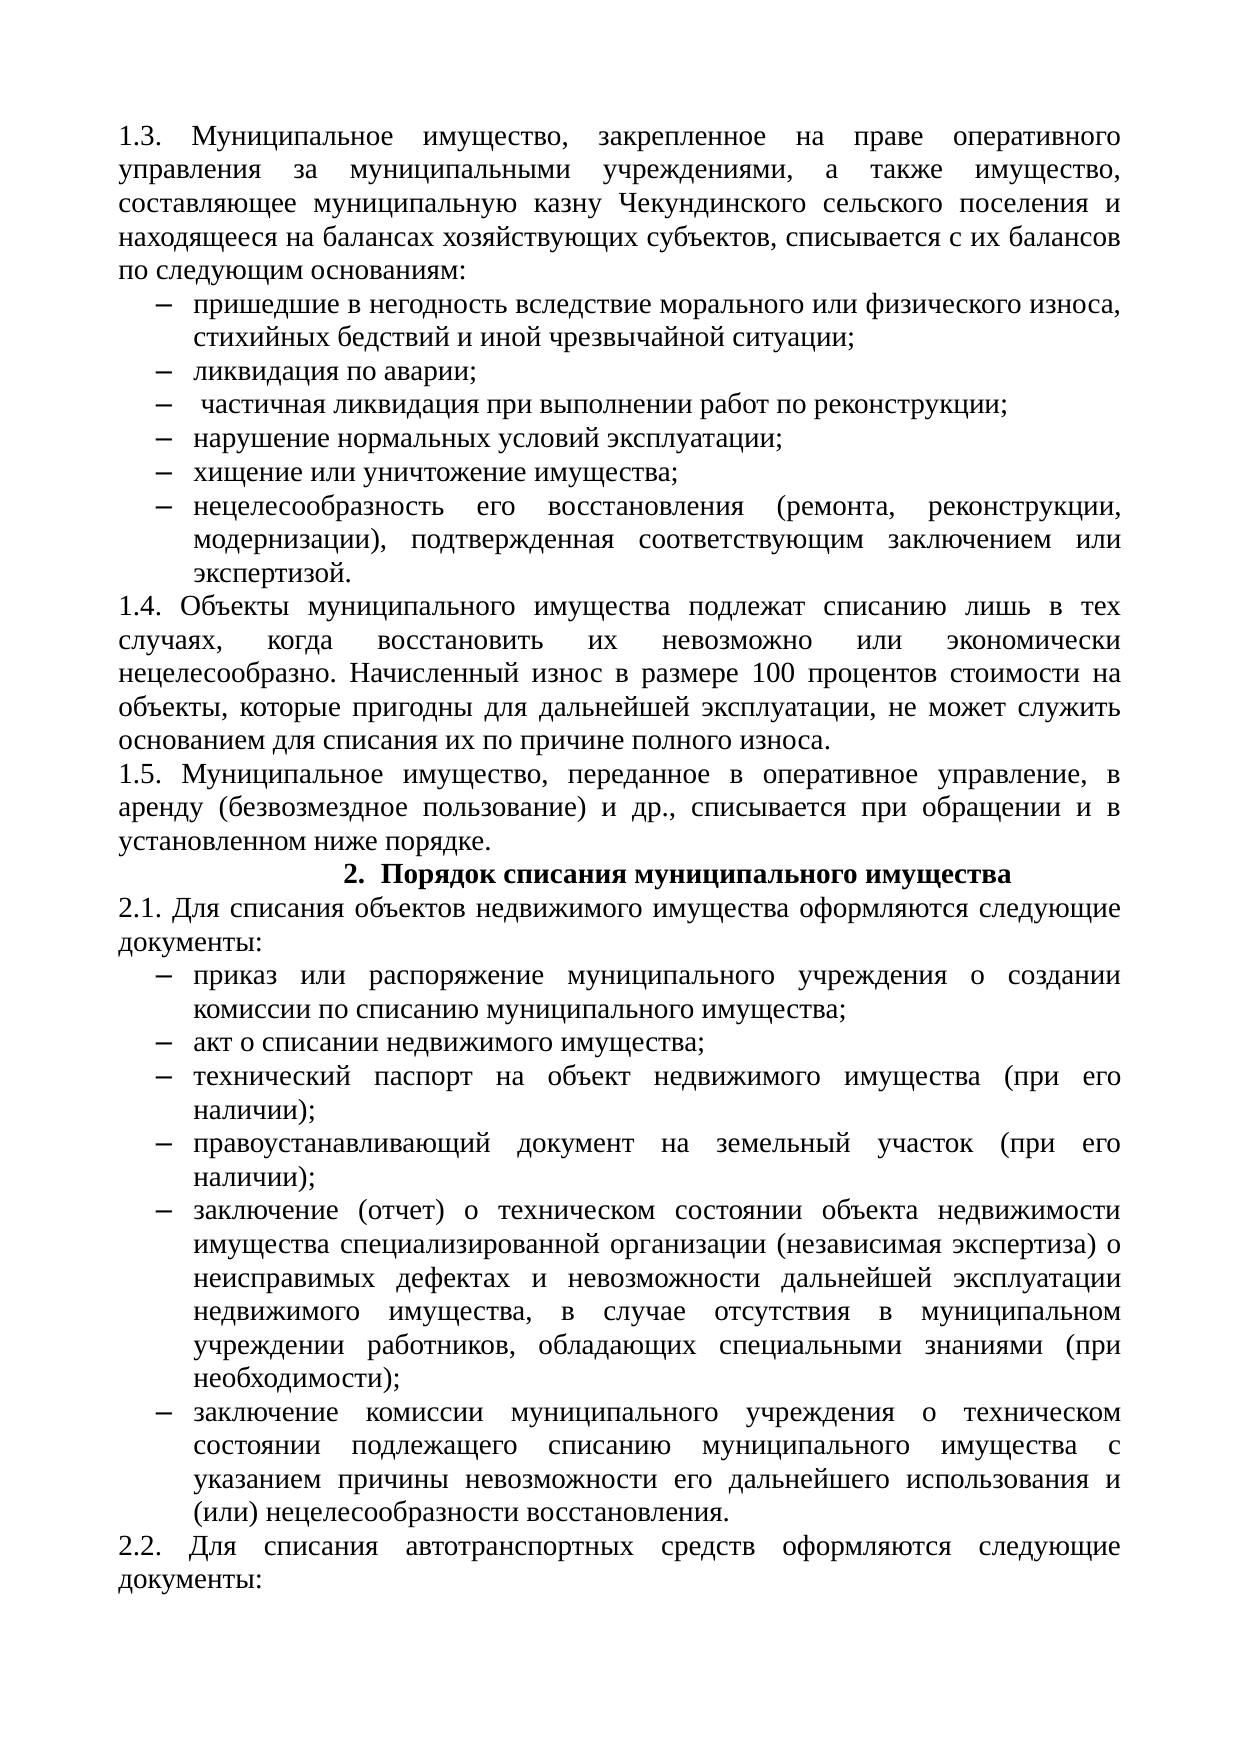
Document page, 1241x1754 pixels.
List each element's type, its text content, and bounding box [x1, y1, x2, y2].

list приказ или распоряжение муниципального учреждения о создании комиссии по списанию муниципального имущества; [156, 957, 1122, 1024]
list правоустанавливающий документ на земельный участок (при его наличии); [156, 1125, 1122, 1192]
text 2.1. Для списания объектов недвижимого имущества оформляются следующие документы: [118, 890, 1122, 957]
list ликвидация по аварии; [156, 353, 1122, 387]
text 1.5. Муниципальное имущество, переданное в оперативное управление, в аренду (безвозмездное пользование) и др., списывается при обращении и в установленном ниже порядке. [118, 756, 1122, 857]
list заключение (отчет) о техническом состоянии объекта недвижимости имущества специализированной организации (независимая экспертиза) о неисправимых дефектах и невозможности дальнейшей эксплуатации недвижимого имущества, в случае отсутствия в муниципальном учреждении работников, обладающих специальными знаниями (при необходимости); [156, 1192, 1122, 1394]
list нарушение нормальных условий эксплуатации; [156, 420, 1122, 454]
list Порядок списания муниципального имущества [343, 857, 1122, 890]
text 1.4. Объекты муниципального имущества подлежат списанию лишь в тех случаях, когда восстановить их невозможно или экономически нецелесообразно. Начисленный износ в размере 100 процентов стоимости на объекты, которые пригодны для дальнейшей эксплуатации, не может служить основанием для списания их по причине полного износа. [118, 588, 1122, 756]
text 1.3. Муниципальное имущество, закрепленное на праве оперативного управления за муниципальными учреждениями, а также имущество, составляющее муниципальную казну Чекундинского сельского поселения и находящееся на балансах хозяйствующих субъектов, списывается с их балансов по следующим основаниям: [118, 118, 1122, 286]
list заключение комиссии муниципального учреждения о техническом состоянии подлежащего списанию муниципального имущества с указанием причины невозможности его дальнейшего использования и (или) нецелесообразности восстановления. [156, 1394, 1122, 1528]
text 2.2. Для списания автотранспортных средств оформляются следующие документы: [118, 1528, 1122, 1595]
list частичная ликвидация при выполнении работ по реконструкции; [156, 387, 1122, 420]
list нецелесообразность его восстановления (ремонта, реконструкции, модернизации), подтвержденная соответствующим заключением или экспертизой. [156, 488, 1122, 588]
list хищение или уничтожение имущества; [156, 454, 1122, 488]
list технический паспорт на объект недвижимого имущества (при его наличии); [156, 1058, 1122, 1125]
list акт о списании недвижимого имущества; [156, 1024, 1122, 1058]
list пришедшие в негодность вследствие морального или физического износа, стихийных бедствий и иной чрезвычайной ситуации; [156, 286, 1122, 353]
